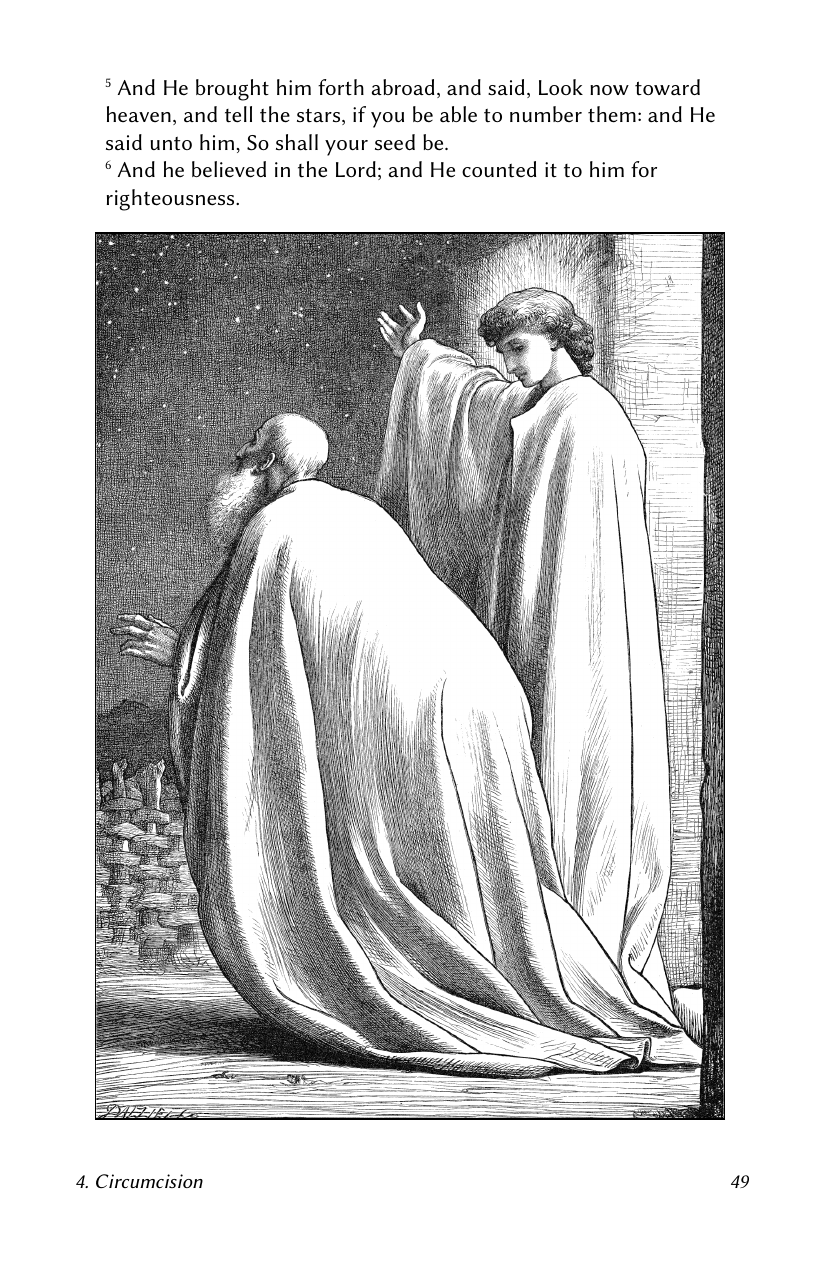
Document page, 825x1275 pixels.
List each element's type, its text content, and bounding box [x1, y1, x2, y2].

picture [96, 234, 724, 1118]
text 6 And he believed in the Lord; and He counted it to him for righteousness. [105, 157, 720, 211]
text 5 And He brought him forth abroad, and said, Look now toward heaven, and tell the stars, if you be able to number them: and He said unto him, So shall your seed be. [105, 75, 720, 156]
